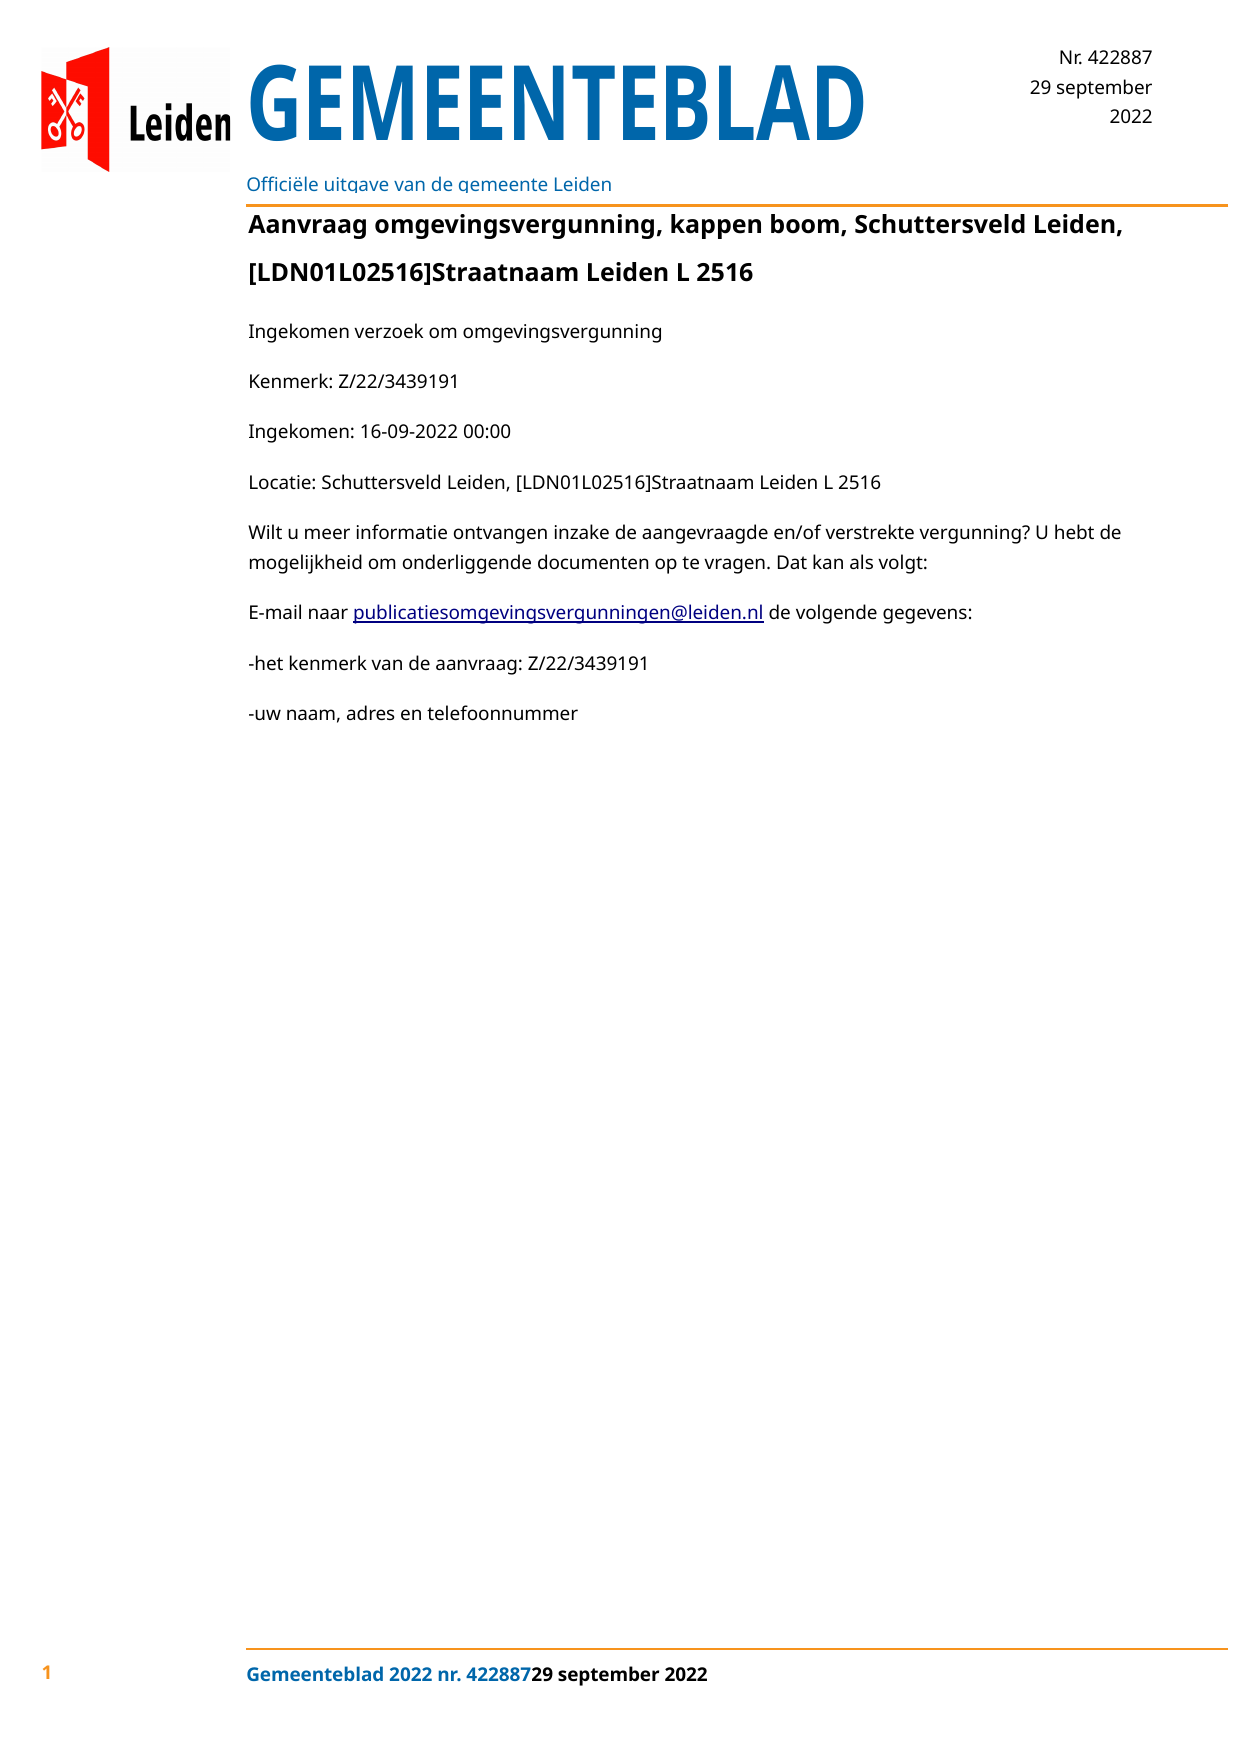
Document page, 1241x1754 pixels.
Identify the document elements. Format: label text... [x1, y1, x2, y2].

text Aanvraag omgevingsvergunning, kappen boom, Schuttersveld Leiden, [LDN01L02516]Straatnaam Leiden L 2516 [248, 207, 1152, 288]
picture [41, 47, 231, 172]
text Locatie: Schuttersveld Leiden, [LDN01L02516]Straatnaam Leiden L 2516 [248, 469, 1152, 495]
text Kenmerk: Z/22/3439191 [248, 368, 1152, 394]
text Wilt u meer informatie ontvangen inzake de aangevraagde en/of verstrekte vergunning? U hebt de mogelijkheid om onderliggende documenten op te vragen. Dat kan als volgt: [248, 519, 1152, 575]
text -het kenmerk van de aanvraag: Z/22/3439191 [248, 650, 1152, 676]
text E-mail naar publicatiesomgevingsvergunningen@leiden.nl de volgende gegevens: [248, 599, 1152, 625]
text -uw naam, adres en telefoonnummer [248, 700, 1152, 726]
text Ingekomen verzoek om omgevingsvergunning [248, 318, 1152, 344]
text Ingekomen: 16-09-2022 00:00 [248, 419, 1152, 444]
